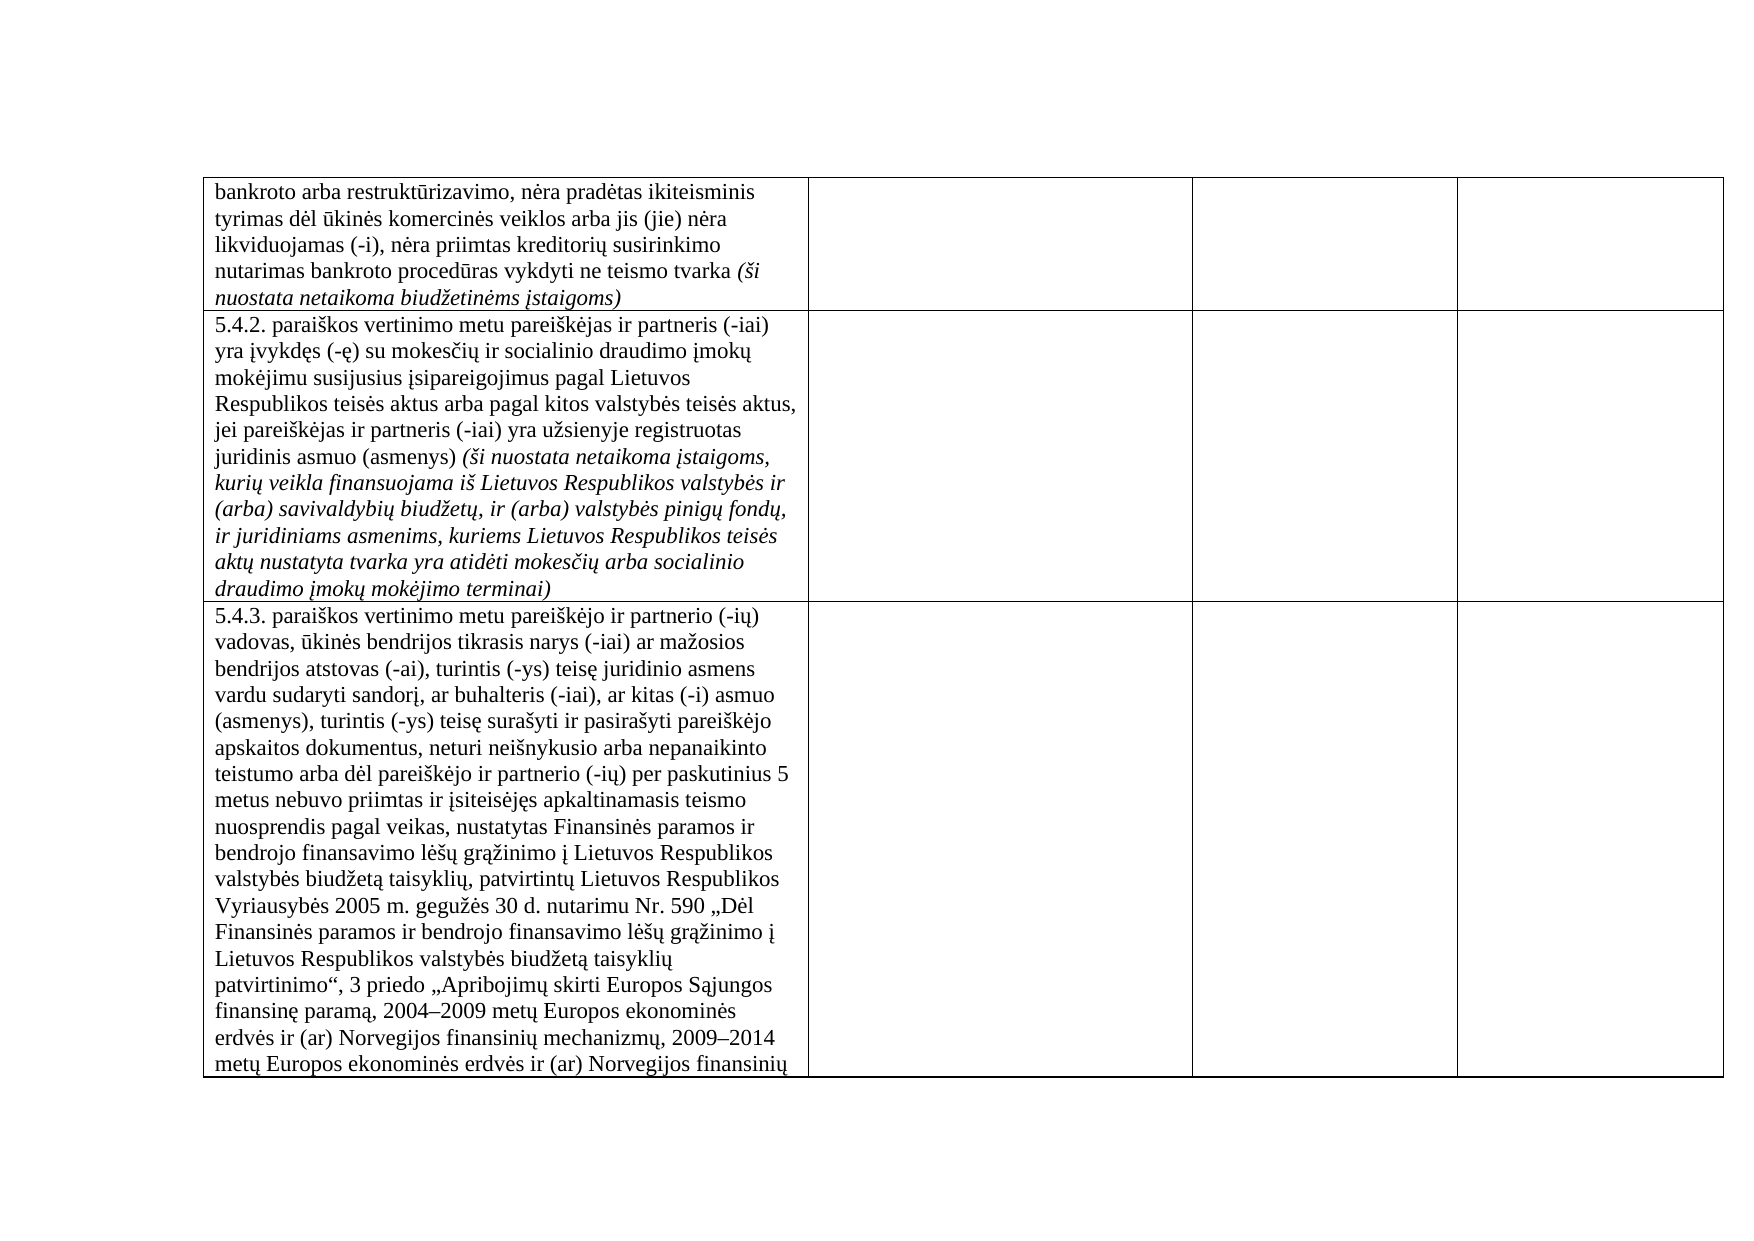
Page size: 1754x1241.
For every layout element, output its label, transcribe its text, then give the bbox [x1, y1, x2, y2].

table_cell [1458, 178, 1723, 310]
table_cell 5.4.2. paraiškos vertinimo metu pareiškėjas ir partneris (-iai) yra įvykdęs (-ę) su mokesčių ir socialinio draudimo įmokų mokėjimu susijusius įsipareigojimus pagal Lietuvos Respublikos teisės aktus arba pagal kitos valstybės teisės aktus, jei pareiškėjas ir partneris (-iai) yra užsienyje registruotas juridinis asmuo (asmenys) (ši nuostata netaikoma įstaigoms, kurių veikla finansuojama iš Lietuvos Respublikos valstybės ir (arba) savivaldybių biudžetų, ir (arba) valstybės pinigų fondų, ir juridiniams asmenims, kuriems Lietuvos Respublikos teisės aktų nustatyta tvarka yra atidėti mokesčių arba socialinio draudimo įmokų mokėjimo terminai) [204, 311, 808, 601]
table_cell 5.4.3. paraiškos vertinimo metu pareiškėjo ir partnerio (-ių) vadovas, ūkinės bendrijos tikrasis narys (-iai) ar mažosios bendrijos atstovas (-ai), turintis (-ys) teisę juridinio asmens vardu sudaryti sandorį, ar buhalteris (-iai), ar kitas (-i) asmuo (asmenys), turintis (-ys) teisę surašyti ir pasirašyti pareiškėjo apskaitos dokumentus, neturi neišnykusio arba nepanaikinto teistumo arba dėl pareiškėjo ir partnerio (-ių) per paskutinius 5 metus nebuvo priimtas ir įsiteisėjęs apkaltinamasis teismo nuosprendis pagal veikas, nustatytas Finansinės paramos ir bendrojo finansavimo lėšų grąžinimo į Lietuvos Respublikos valstybės biudžetą taisyklių, patvirtintų Lietuvos Respublikos Vyriausybės 2005 m. gegužės 30 d. nutarimu Nr. 590 „Dėl Finansinės paramos ir bendrojo finansavimo lėšų grąžinimo į Lietuvos Respublikos valstybės biudžetą taisyklių patvirtinimo“, 3 priedo „Apribojimų skirti Europos Sąjungos finansinę paramą, 2004–2009 metų Europos ekonominės erdvės ir (ar) Norvegijos finansinių mechanizmų, 2009–2014 metų Europos ekonominės erdvės ir (ar) Norvegijos finansinių [204, 602, 808, 1076]
table_cell [809, 178, 1192, 310]
table_cell [809, 311, 1192, 601]
table_cell [1193, 178, 1457, 310]
table_cell [1193, 602, 1457, 1076]
table_cell [1193, 311, 1457, 601]
table_cell [1458, 602, 1723, 1076]
table_cell [1458, 311, 1723, 601]
table_cell [809, 602, 1192, 1076]
table_cell bankroto arba restruktūrizavimo, nėra pradėtas ikiteisminis tyrimas dėl ūkinės komercinės veiklos arba jis (jie) nėra likviduojamas (-i), nėra priimtas kreditorių susirinkimo nutarimas bankroto procedūras vykdyti ne teismo tvarka (ši nuostata netaikoma biudžetinėms įstaigoms) [204, 178, 808, 310]
